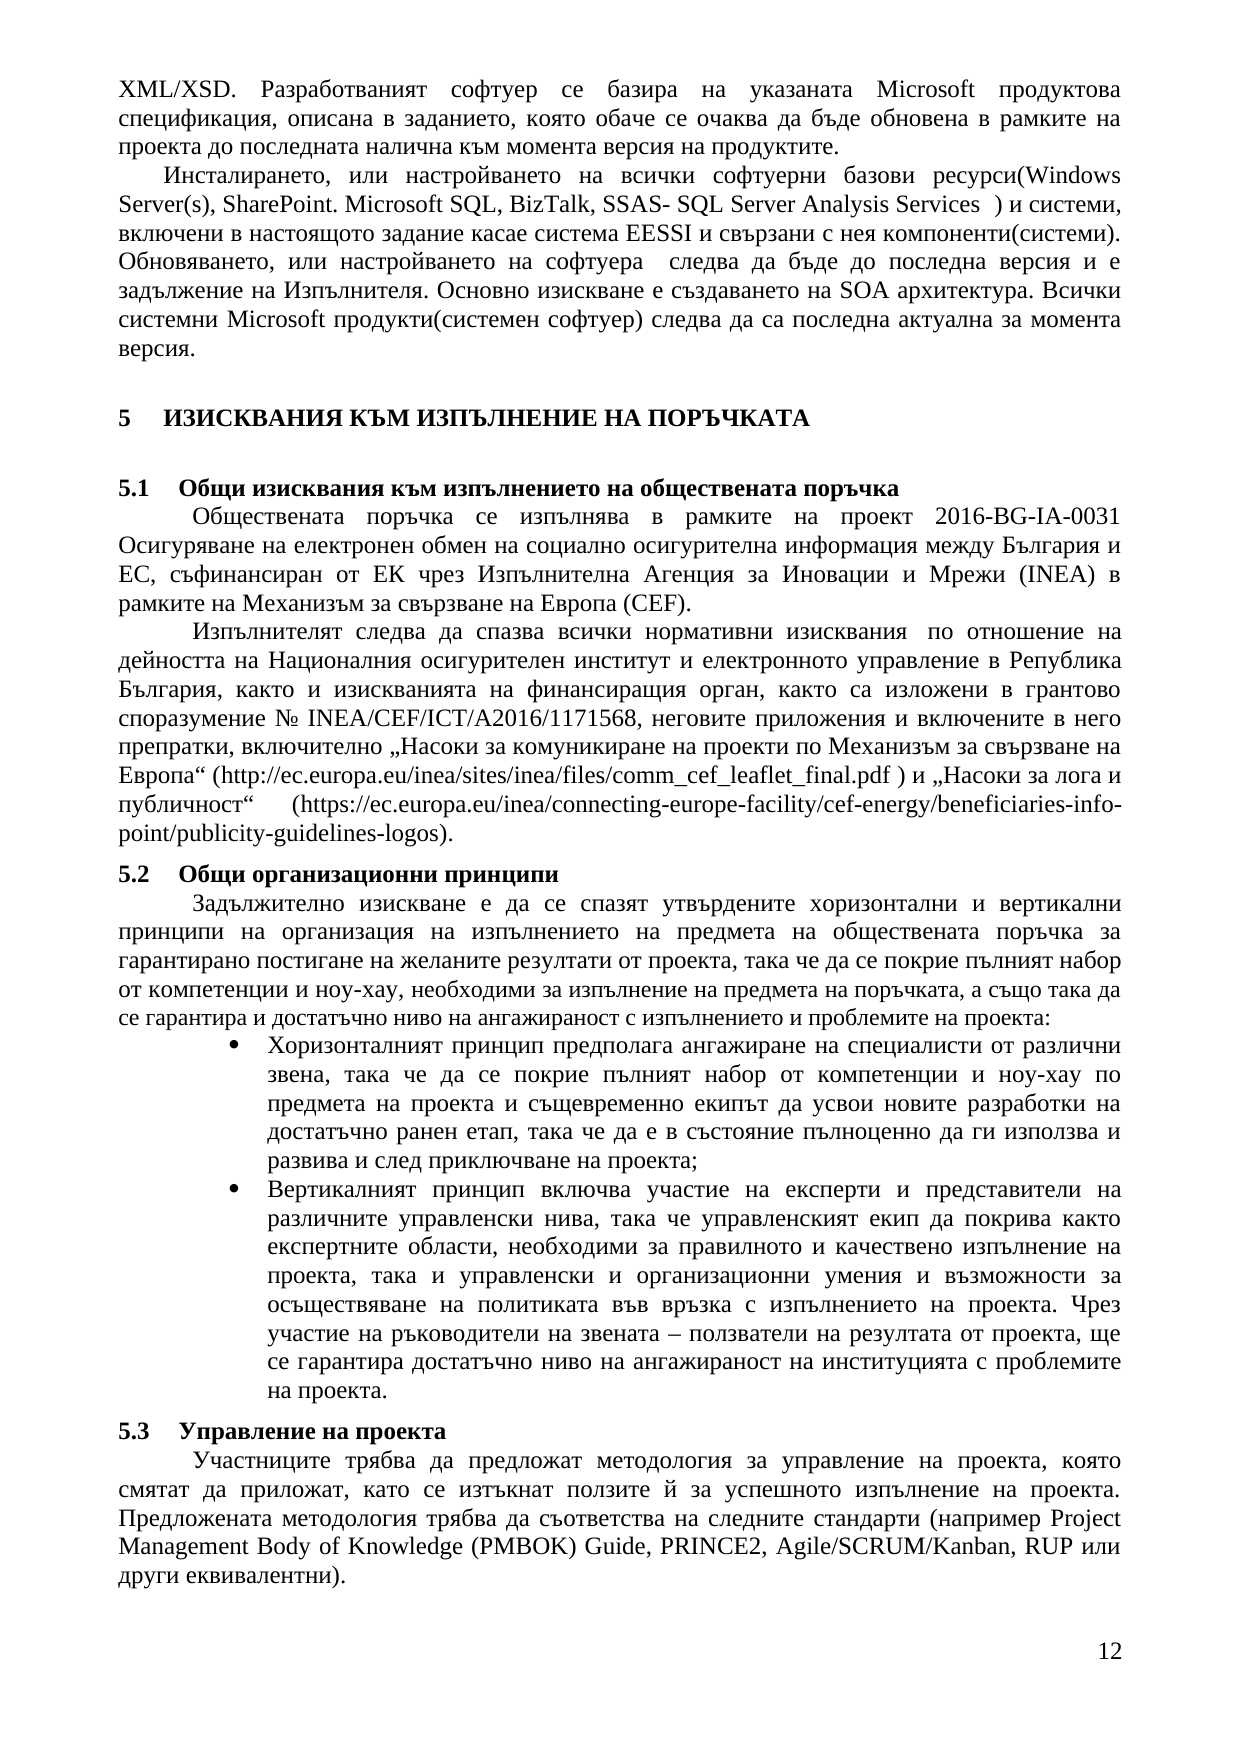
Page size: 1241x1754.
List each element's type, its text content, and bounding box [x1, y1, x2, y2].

subtitle Общи изисквания към изпълнението на обществената поръчка [118, 473, 1122, 501]
subtitle Общи организационни принципи [118, 859, 1122, 888]
list Вертикалният принцип включва участие на експерти и представители на различните управленски нива, така че управленският екип да покрива както експертните области, необходими за правилното и качествено изпълнение на проекта, така и управленски и организационни умения и възможности за осъществяване на политиката във връзка с изпълнението на проекта. Чрез участие на ръководители на звената – ползватели на резултата от проекта, ще се гарантира достатъчно ниво на ангажираност на институцията с проблемите на проекта. [229, 1174, 1122, 1404]
subtitle ИЗИСКВАНИЯ КЪМ ИЗПЪЛНЕНИЕ НА ПОРЪЧКАТА [118, 403, 1122, 431]
text Задължително изискване е да се спазят утвърдените хоризонтални и вертикални принципи на организация на изпълнението на предмета на обществената поръчка за гарантирано постигане на желаните резултати от проекта, така че да се покрие пълният набор от компетенции и ноу-хау, необходими за изпълнение на предмета на поръчката, а също така да се гарантира и достатъчно ниво на ангажираност с изпълнението и проблемите на проекта: [118, 888, 1122, 1030]
text Инсталирането, или настройването на всички софтуерни базови ресурси(Windows Server(s), SharePoint. Microsoft SQL, BizTalk, SSAS- SQL Server Analysis Services ) и системи, включени в настоящото задание касае система EESSI и свързани с нея компоненти(системи). Обновяването, или настройването на софтуера следва да бъде до последна версия и е задължение на Изпълнителя. Основно изискване е създаването на SOA архитектура. Всички системни Microsoft продукти(системен софтуер) следва да са последна актуална за момента версия. [118, 160, 1122, 361]
text Участниците трябва да предложат методология за управление на проекта, която смятат да приложат, като се изтъкнат ползите й за успешното изпълнение на проекта. Предложената методология трябва да съответства на следните стандарти (например Project Management Body of Knowledge (PMBOK) Guide, PRINCE2, Agile/SCRUM/Kanban, RUP или други еквивалентни). [118, 1445, 1122, 1589]
text Изпълнителят следва да спазва всички нормативни изисквания по отношение на дейността на Националния осигурителен институт и електронното управление в Република България, както и изискванията на финансиращия орган, както са изложени в грантово споразумение № INEA/CEF/ICT/A2016/1171568, неговите приложения и включените в него препратки, включително „Насоки за комуникиране на проекти по Механизъм за свързване на Европа“ (http://ec.europa.eu/inea/sites/inea/files/comm_cef_leaflet_final.pdf ) и „Насоки за лога и публичност“ (https://ec.europa.eu/inea/connecting-europe-facility/cef-energy/beneficiaries-info-point/publicity-guidelines-logos). [118, 616, 1122, 846]
text Обществената поръчка се изпълнява в рамките на проект 2016-BG-IA-0031 Осигуряване на електронен обмен на социално осигурителна информация между България и ЕС, съфинансиран от ЕК чрез Изпълнителна Агенция за Иновации и Мрежи (INEA) в рамките на Механизъм за свързване на Европа (CEF). [118, 501, 1122, 616]
subtitle Управление на проекта [118, 1416, 1122, 1445]
list Хоризонталният принцип предполага ангажиране на специалисти от различни звена, така че да се покрие пълният набор от компетенции и ноу-хау по предмета на проекта и същевременно екипът да усвои новите разработки на достатъчно ранен етап, така че да е в състояние пълноценно да ги използва и развива и след приключване на проекта; [229, 1030, 1122, 1174]
text XML/XSD. Разработваният софтуер се базира на указаната Microsoft продуктова спецификация, описана в заданието, която обаче се очаква да бъде обновена в рамките на проекта до последната налична към момента версия на продуктите. [118, 74, 1122, 160]
